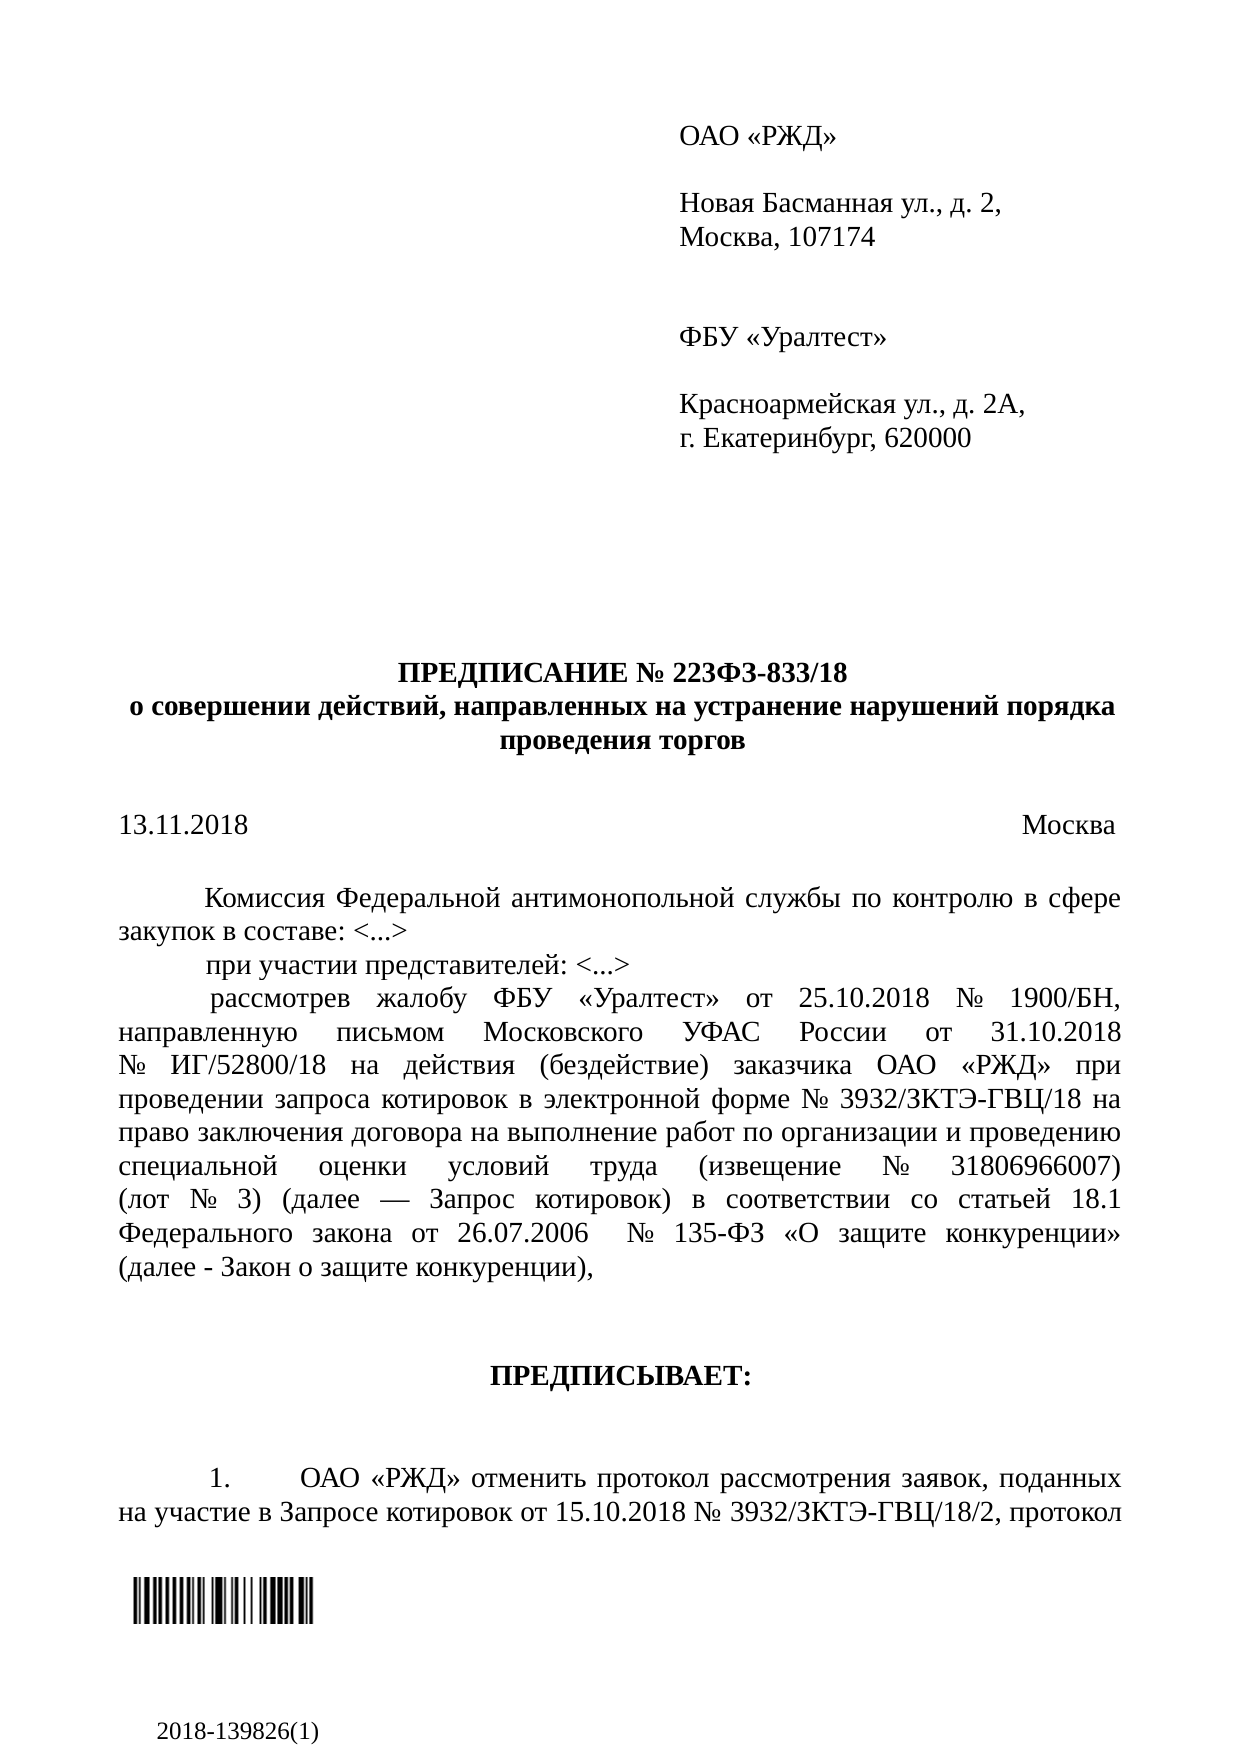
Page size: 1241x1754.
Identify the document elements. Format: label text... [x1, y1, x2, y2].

text ПРЕДПИСАНИЕ № 223ФЗ-833/18 [123, 655, 1122, 688]
text рассмотрев жалобу ФБУ «Уралтест» от 25.10.2018 № 1900/БН, направленную письмом Московского УФАС России от 31.10.2018 № ИГ/52800/18 на действия (бездействие) заказчика ОАО «РЖД» при проведении запроса котировок в электронной форме № 3932/ЗКТЭ-ГВЦ/18 на право заключения договора на выполнение работ по организации и проведению специальной оценки условий труда (извещение № 31806966007) (лот № 3) (далее — Запрос котировок) в соответствии со статьей 18.1 Федерального закона от 26.07.2006 № 135-ФЗ «О защите конкуренции» (далее - Закон о защите конкуренции), [118, 980, 1122, 1282]
text Новая Басманная ул., д. 2, Москва, 107174 [679, 185, 1122, 252]
text г. Екатеринбург, 620000 [118, 420, 1122, 453]
text ФБУ «Уралтест» [118, 319, 1122, 353]
text о совершении действий, направленных на устранение нарушений порядка проведения торгов [123, 688, 1122, 755]
text ОАО «РЖД» [679, 118, 1122, 152]
text Комиссия Федеральной антимонопольной службы по контролю в сфере закупок в составе: <...> [118, 880, 1122, 947]
list ОАО «РЖД» отменить протокол рассмотрения заявок, поданных на участие в Запросе котировок от 15.10.2018 № 3932/ЗКТЭ-ГВЦ/18/2, протокол [118, 1461, 1122, 1528]
text 13.11.2018 Москва [118, 807, 1122, 840]
picture [118, 1577, 331, 1624]
text при участии представителей: <...> [118, 947, 1122, 980]
text Красноармейская ул., д. 2А, [118, 386, 1122, 420]
text ПРЕДПИСЫВАЕТ: [118, 1358, 1122, 1391]
